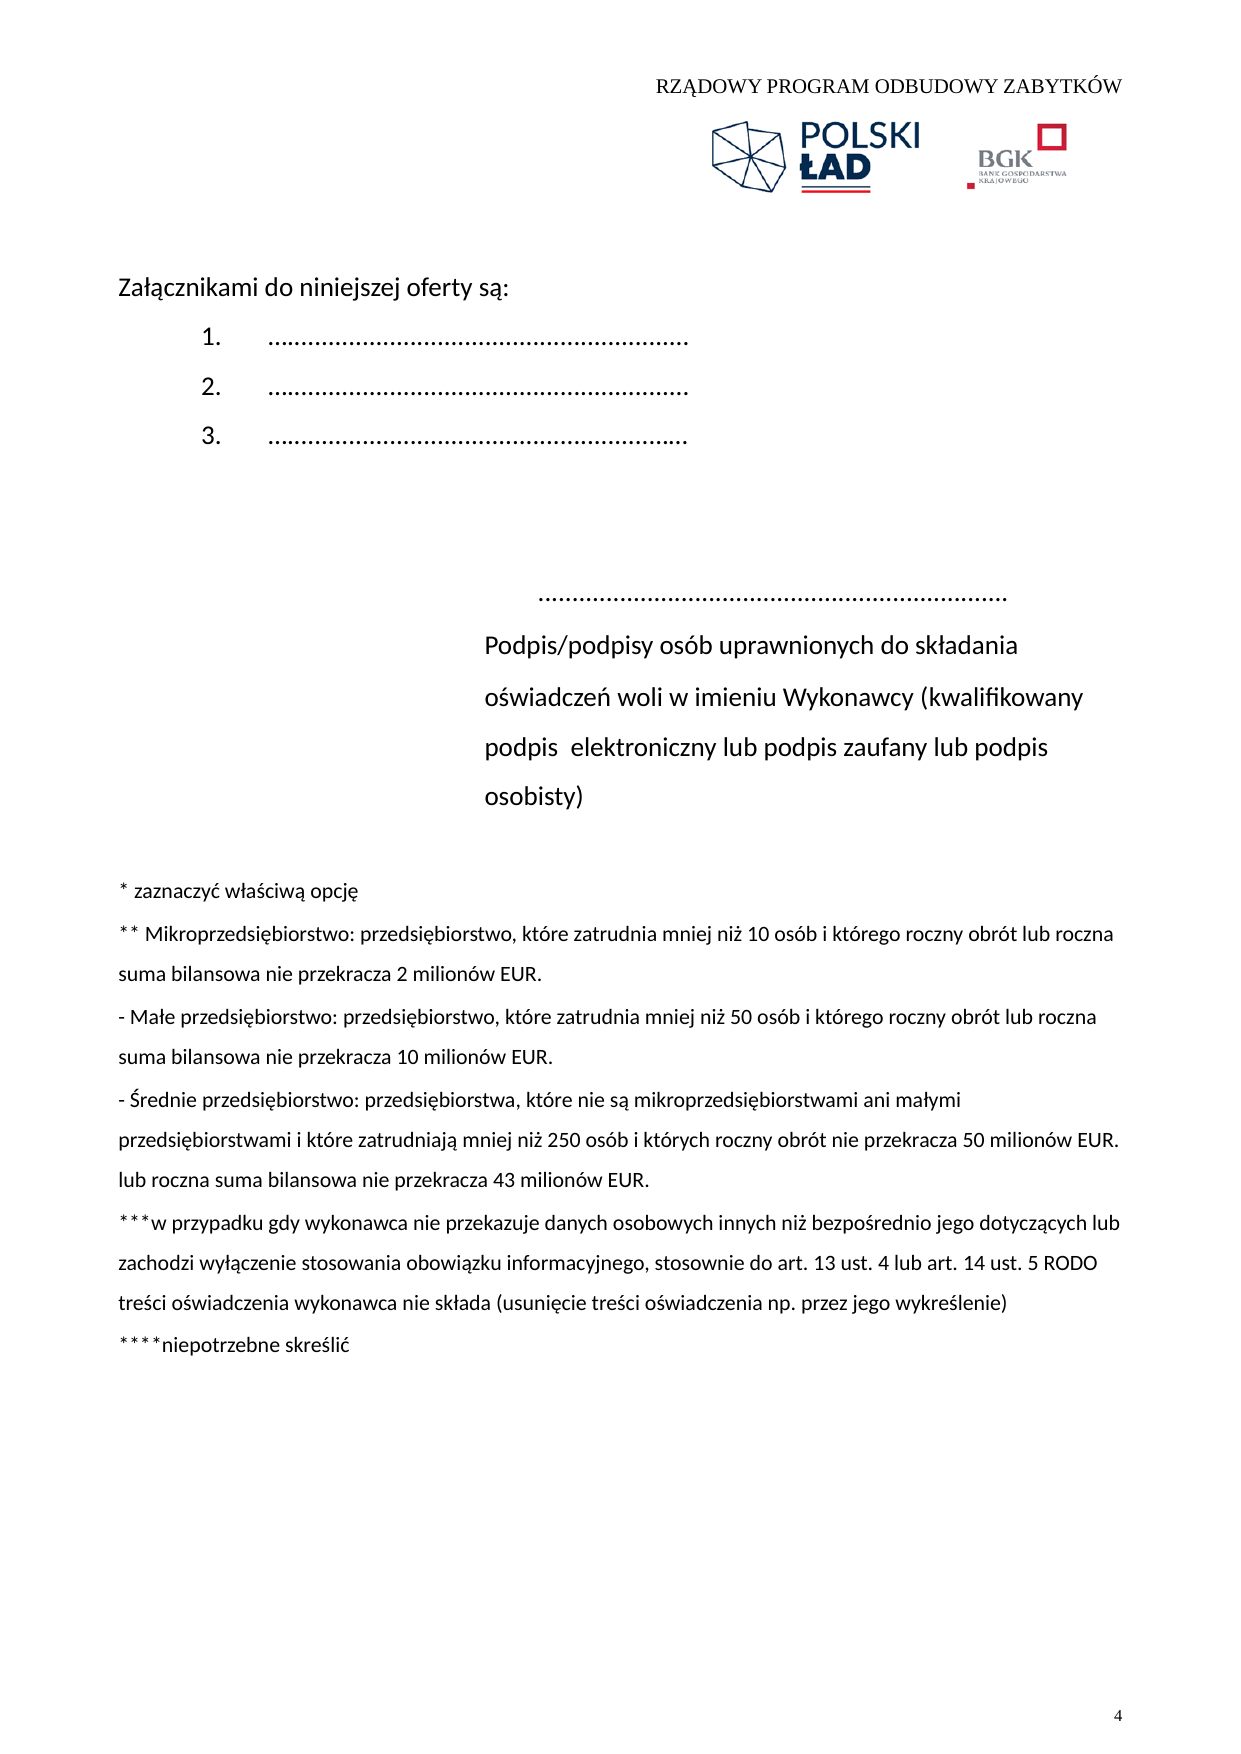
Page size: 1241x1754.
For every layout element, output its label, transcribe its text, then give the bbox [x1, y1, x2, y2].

text - Małe przedsiębiorstwo: przedsiębiorstwo, które zatrudnia mniej niż 50 osób i którego roczny obrót lub roczna suma bilansowa nie przekracza 10 milionów EUR. [118, 1003, 1122, 1069]
text ** Mikroprzedsiębiorstwo: przedsiębiorstwo, które zatrudnia mniej niż 10 osób i którego roczny obrót lub roczna suma bilansowa nie przekracza 2 milionów EUR. [118, 920, 1122, 987]
text ..................................................................... [537, 575, 1122, 608]
text Załącznikami do niniejszej oferty są: [118, 270, 1122, 303]
text Podpis/podpisy osób uprawnionych do składania [118, 628, 1122, 661]
picture [705, 111, 1075, 201]
text ***w przypadku gdy wykonawca nie przekazuje danych osobowych innych niż bezpośrednio jego dotyczących lub zachodzi wyłączenie stosowania obowiązku informacyjnego, stosownie do art. 13 ust. 4 lub art. 14 ust. 5 RODO treści oświadczenia wykonawca nie składa (usunięcie treści oświadczenia np. przez jego wykreślenie) [118, 1209, 1122, 1315]
text * zaznaczyć właściwą opcję [118, 877, 1122, 904]
list …........................................................... [201, 319, 1122, 352]
list …........................................................… [201, 418, 1122, 451]
text - Średnie przedsiębiorstwo: przedsiębiorstwa, które nie są mikroprzedsiębiorstwami ani małymi przedsiębiorstwami i które zatrudniają mniej niż 250 osób i których roczny obrót nie przekracza 50 milionów EUR. lub roczna suma bilansowa nie przekracza 43 milionów EUR. [118, 1086, 1122, 1192]
text oświadczeń woli w imieniu Wykonawcy (kwalifikowany podpis elektroniczny lub podpis zaufany lub podpis osobisty) [484, 680, 1122, 812]
list …........................................................... [201, 369, 1122, 402]
text ****niepotrzebne skreślić [118, 1332, 1122, 1358]
